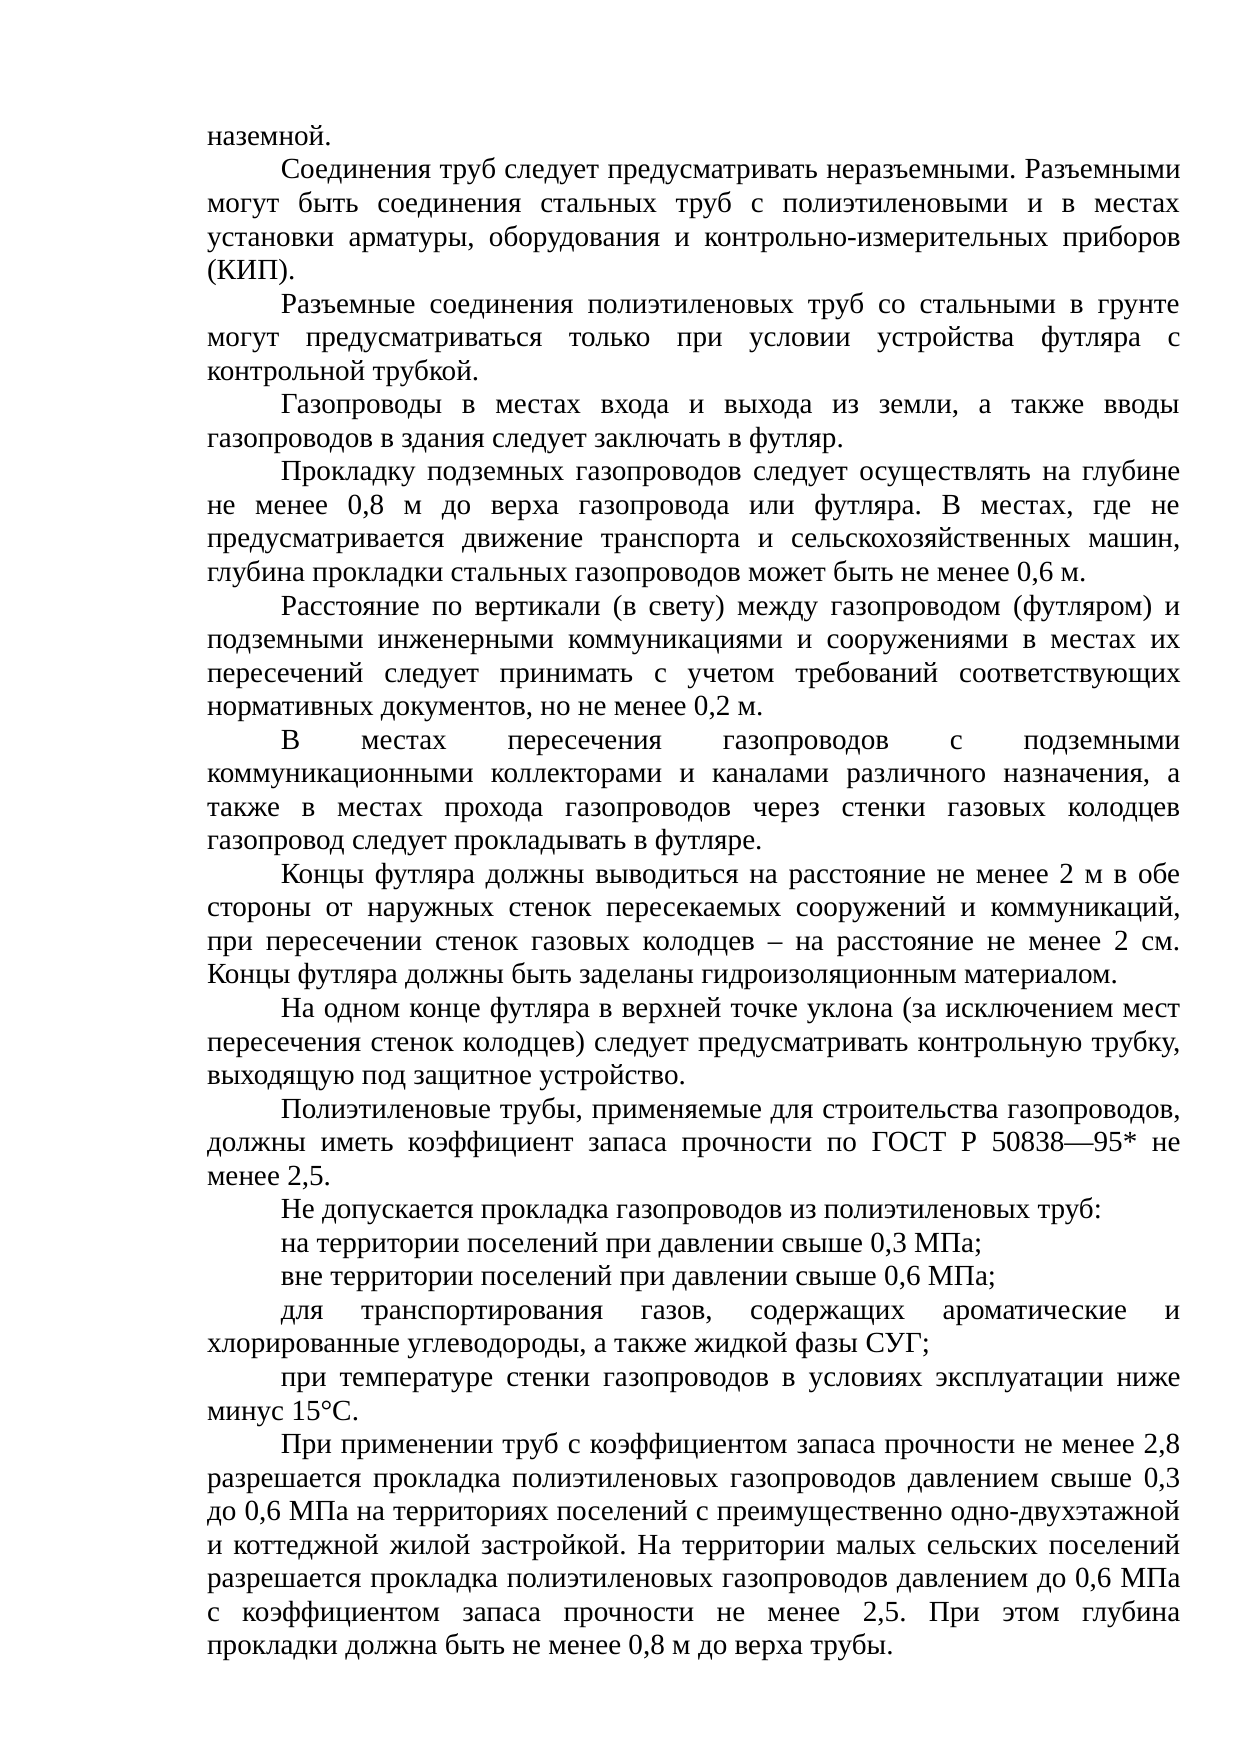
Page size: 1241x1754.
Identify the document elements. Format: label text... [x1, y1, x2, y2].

text Концы футляра должны выводиться на расстояние не менее 2 м в обе стороны от наружных стенок пересекаемых сооружений и коммуникаций, при пересечении стенок газовых колодцев – на расстояние не менее 2 см. Концы футляра должны быть заделаны гидроизоляционным материалом. [207, 856, 1181, 990]
text Не допускается прокладка газопроводов из полиэтиленовых труб: [207, 1191, 1181, 1225]
text При применении труб с коэффициентом запаса прочности не менее 2,8 разрешается прокладка полиэтиленовых газопроводов давлением свыше 0,3 до 0,6 МПа на территориях поселений с преимущественно одно-двухэтажной и коттеджной жилой застройкой. На территории малых сельских поселений разрешается прокладка полиэтиленовых газопроводов давлением до 0,6 МПа с коэффициентом запаса прочности не менее 2,5. При этом глубина прокладки должна быть не менее 0,8 м до верха трубы. [207, 1426, 1181, 1661]
text наземной. [207, 118, 1181, 152]
text Разъемные соединения полиэтиленовых труб со стальными в грунте могут предусматриваться только при условии устройства футляра с контрольной трубкой. [207, 286, 1181, 386]
text Газопроводы в местах входа и выхода из земли, а также вводы газопроводов в здания следует заключать в футляр. [207, 386, 1181, 453]
text вне территории поселений при давлении свыше 0,6 МПа; [207, 1258, 1181, 1292]
text для транспортирования газов, содержащих ароматические и хлорированные углеводороды, а также жидкой фазы СУГ; [207, 1292, 1181, 1359]
text Прокладку подземных газопроводов следует осуществлять на глубине не менее 0,8 м до верха газопровода или футляра. В местах, где не предусматривается движение транспорта и сельскохозяйственных машин, глубина прокладки стальных газопроводов может быть не менее 0,6 м. [207, 453, 1181, 588]
text На одном конце футляра в верхней точке уклона (за исключением мест пересечения стенок колодцев) следует предусматривать контрольную трубку, выходящую под защитное устройство. [207, 990, 1181, 1091]
text В местах пересечения газопроводов с подземными коммуникационными коллекторами и каналами различного назначения, а также в местах прохода газопроводов через стенки газовых колодцев газопровод следует прокладывать в футляре. [207, 722, 1181, 856]
text при температуре стенки газопроводов в условиях эксплуатации ниже минус 15°С. [207, 1359, 1181, 1426]
text Полиэтиленовые трубы, применяемые для строительства газопроводов, должны иметь коэффициент запаса прочности по ГОСТ Р 50838—95* не менее 2,5. [207, 1091, 1181, 1191]
text на территории поселений при давлении свыше 0,3 МПа; [207, 1225, 1181, 1258]
text Соединения труб следует предусматривать неразъемными. Разъемными могут быть соединения стальных труб с полиэтиленовыми и в местах установки арматуры, оборудования и контрольно-измерительных приборов (КИП). [207, 152, 1181, 286]
text Расстояние по вертикали (в свету) между газопроводом (футляром) и подземными инженерными коммуникациями и сооружениями в местах их пересечений следует принимать с учетом требований соответствующих нормативных документов, но не менее 0,2 м. [207, 588, 1181, 722]
